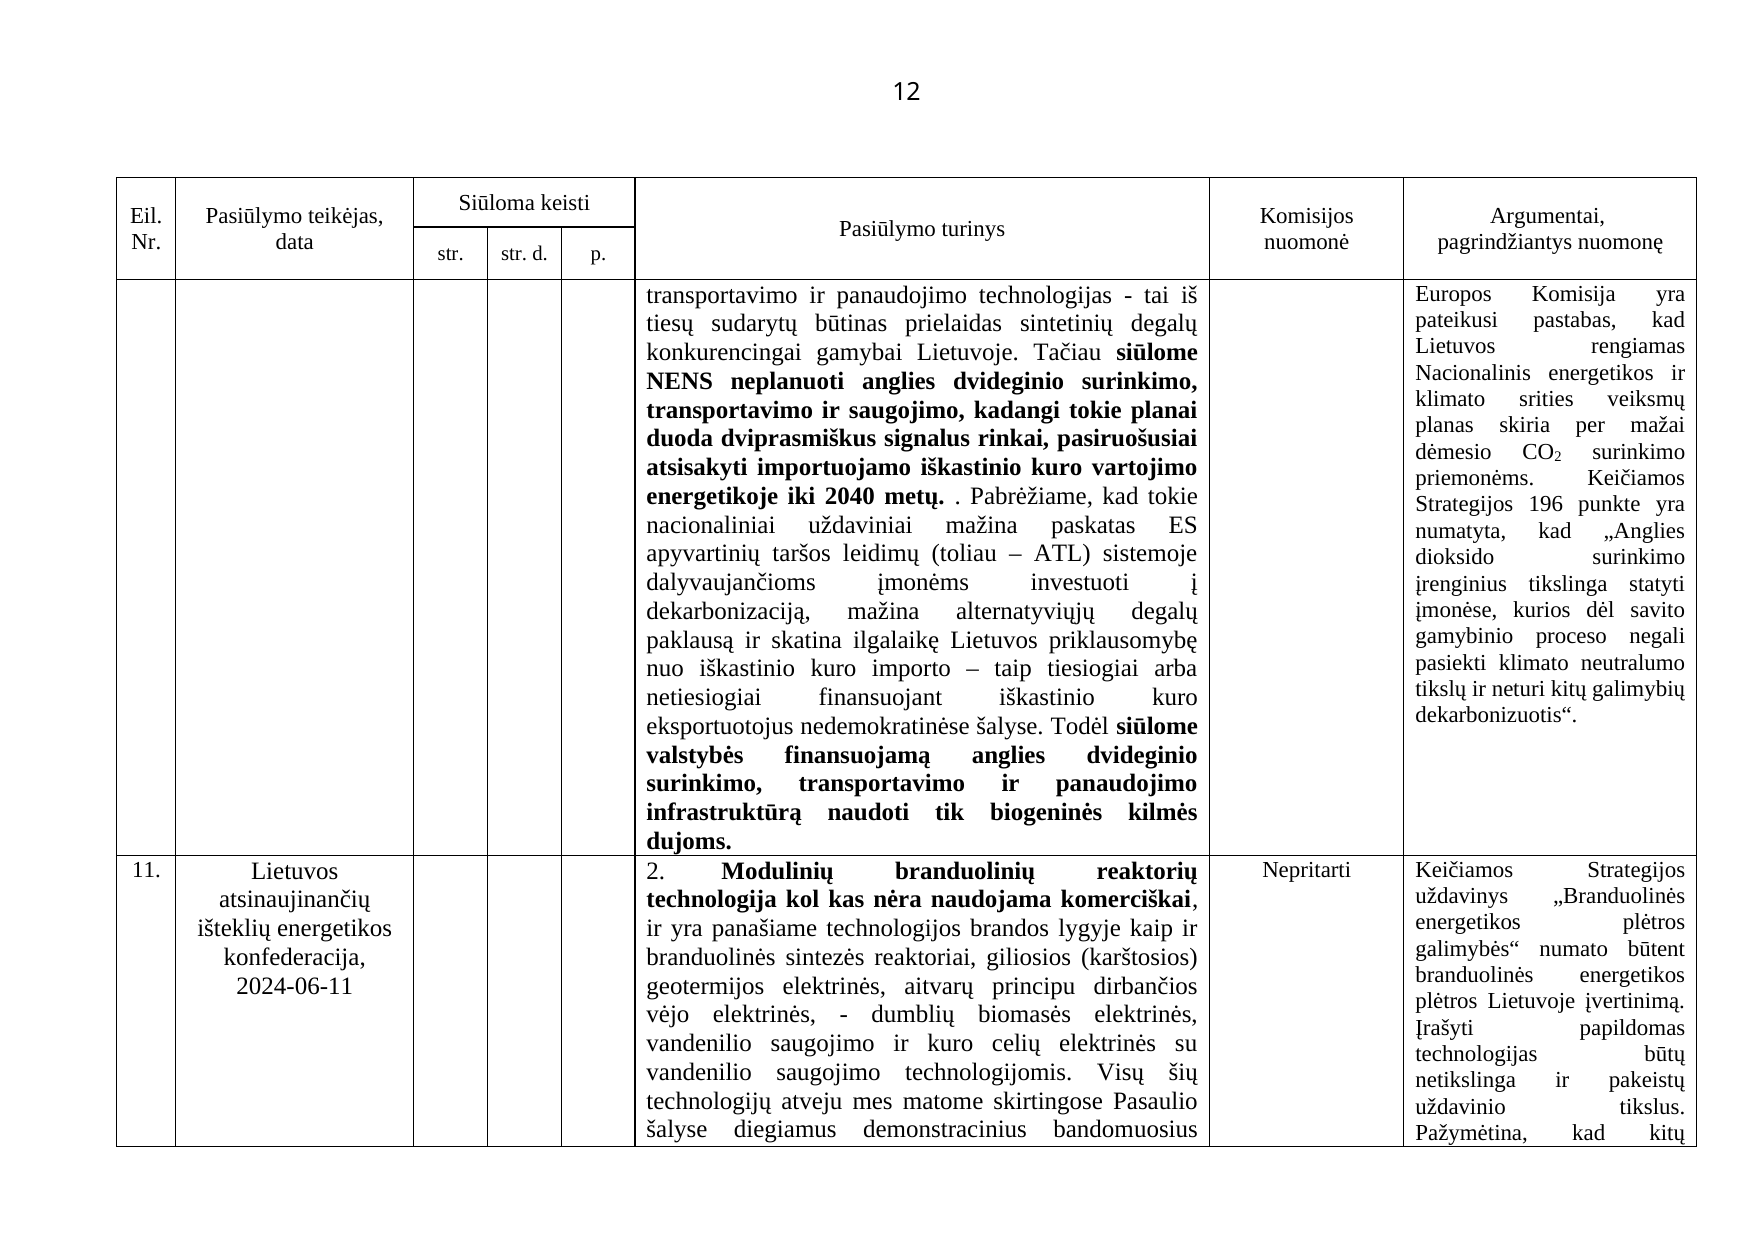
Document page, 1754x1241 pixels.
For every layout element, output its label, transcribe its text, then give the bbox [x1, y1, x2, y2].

table_header Eil. Nr. [117, 178, 175, 279]
table_cell [562, 280, 634, 855]
table_cell str. [414, 228, 487, 279]
table_header Komisijos nuomonė [1210, 178, 1403, 279]
table_cell Modulinių branduolinių reaktorių technologija kol kas nėra naudojama komerciškai, ir yra panašiame technologijos brandos lygyje kaip ir branduolinės sintezės reaktoriai, giliosios (karštosios) geotermijos elektrinės, aitvarų principu dirbančios vėjo elektrinės, - dumblių biomasės elektrinės, vandenilio saugojimo ir kuro celių elektrinės su vandenilio saugojimo technologijomis. Visų šių technologijų atveju mes matome skirtingose Pasaulio šalyse diegiamus demonstracinius bandomuosius [636, 856, 1209, 1146]
table_cell [562, 856, 634, 1146]
table_cell transportavimo ir panaudojimo technologijas - tai iš tiesų sudarytų būtinas prielaidas sintetinių degalų konkurencingai gamybai Lietuvoje. Tačiau siūlome NENS neplanuoti anglies dvideginio surinkimo, transportavimo ir saugojimo, kadangi tokie planai duoda dviprasmiškus signalus rinkai, pasiruošusiai atsisakyti importuojamo iškastinio kuro vartojimo energetikoje iki 2040 metų. . Pabrėžiame, kad tokie nacionaliniai uždaviniai mažina paskatas ES apyvartinių taršos leidimų (toliau – ATL) sistemoje dalyvaujančioms įmonėms investuoti į dekarbonizaciją, mažina alternatyviųjų degalų paklausą ir skatina ilgalaikę Lietuvos priklausomybę nuo iškastinio kuro importo – taip tiesiogiai arba netiesiogiai finansuojant iškastinio kuro eksportuotojus nedemokratinėse šalyse. Todėl siūlome valstybės finansuojamą anglies dvideginio surinkimo, transportavimo ir panaudojimo infrastruktūrą naudoti tik biogeninės kilmės dujoms. [636, 280, 1209, 855]
table_cell Lietuvos atsinaujinančių išteklių energetikos konfederacija, 2024-06-11 [176, 856, 413, 1146]
table_cell [1210, 280, 1403, 855]
table_header Pasiūlymo turinys [636, 178, 1209, 279]
table_header Argumentai, pagrindžiantys nuomonę [1404, 178, 1696, 279]
table_cell str. d. [488, 228, 561, 279]
table_cell [488, 856, 561, 1146]
table_cell Nepritarti [1210, 856, 1403, 1146]
table_cell 11. [117, 856, 175, 1146]
table_header Pasiūlymo teikėjas, data [176, 178, 413, 279]
table_cell Europos Komisija yra pateikusi pastabas, kad Lietuvos rengiamas Nacionalinis energetikos ir klimato srities veiksmų planas skiria per mažai dėmesio CO2 surinkimo priemonėms. Keičiamos Strategijos 196 punkte yra numatyta, kad „Anglies dioksido surinkimo įrenginius tikslinga statyti įmonėse, kurios dėl savito gamybinio proceso negali pasiekti klimato neutralumo tikslų ir neturi kitų galimybių dekarbonizuotis“. [1404, 280, 1696, 855]
table_cell [414, 280, 487, 855]
table_cell [488, 280, 561, 855]
table_cell [414, 856, 487, 1146]
table_cell [176, 280, 413, 855]
table_header Siūloma keisti [414, 178, 634, 226]
table_cell Keičiamos Strategijos uždavinys „Branduolinės energetikos plėtros galimybės“ numato būtent branduolinės energetikos plėtros Lietuvoje įvertinimą. Įrašyti papildomas technologijas būtų netikslinga ir pakeistų uždavinio tikslus. Pažymėtina, kad kitų [1404, 856, 1696, 1146]
table_cell p. [562, 228, 634, 279]
table_cell [117, 280, 175, 855]
